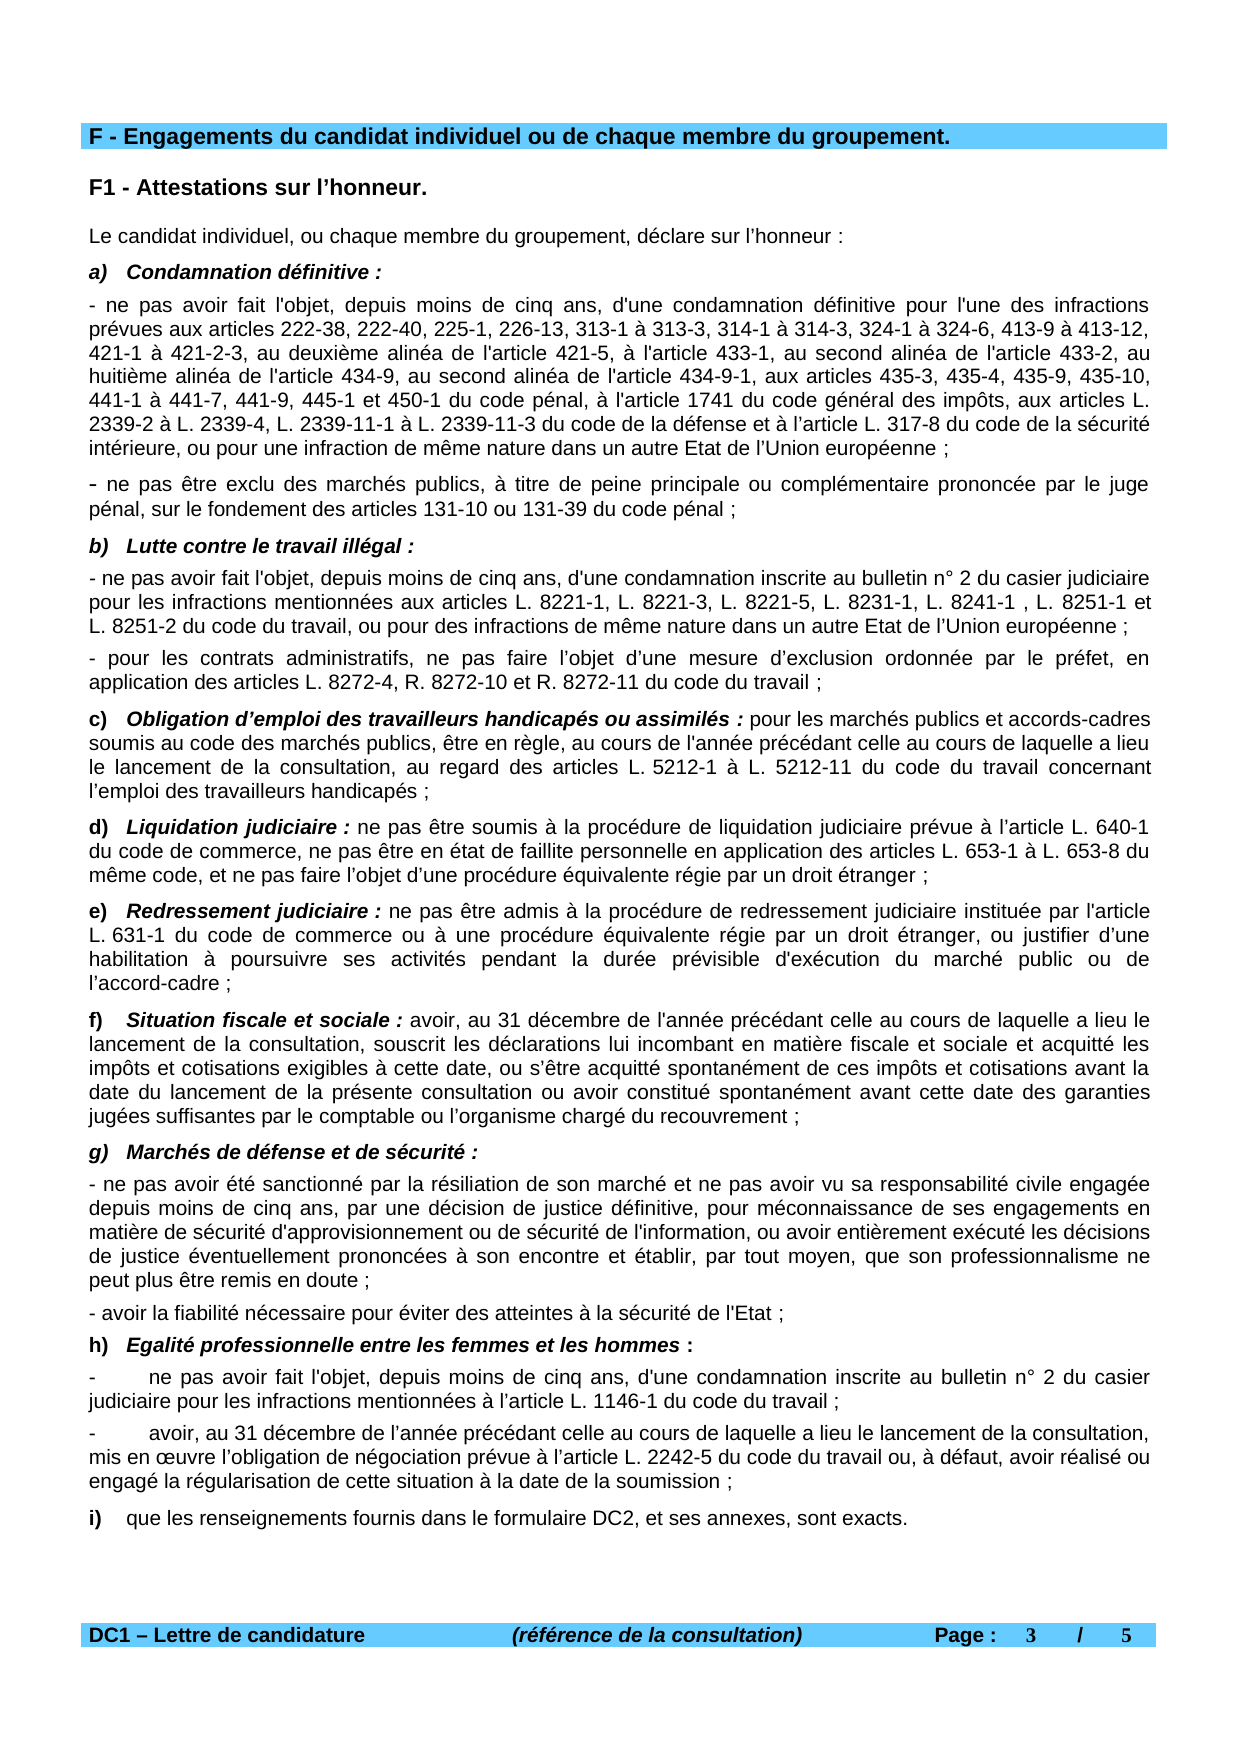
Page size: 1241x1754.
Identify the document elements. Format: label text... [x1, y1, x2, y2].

list que les renseignements fournis dans le formulaire DC2, et ses annexes, sont exacts. [89, 1506, 1152, 1529]
list Liquidation judiciaire : ne pas être soumis à la procédure de liquidation judiciaire prévue à l’article L. 640-1 du code de commerce, ne pas être en état de faillite personnelle en application des articles L. 653-1 à L. 653-8 du même code, et ne pas faire l’objet d’une procédure équivalente régie par un droit étranger ; [89, 815, 1152, 887]
text - avoir la fiabilité nécessaire pour éviter des atteintes à la sécurité de l'Etat ; [89, 1300, 1152, 1324]
table_header F - Engagements du candidat individuel ou de chaque membre du groupement. [81, 123, 1167, 149]
list ne pas avoir fait l'objet, depuis moins de cinq ans, d'une condamnation inscrite au bulletin n° 2 du casier judiciaire pour les infractions mentionnées à l’article L. 1146-1 du code du travail ; [89, 1365, 1152, 1413]
list Situation fiscale et sociale : avoir, au 31 décembre de l'année précédant celle au cours de laquelle a lieu le lancement de la consultation, souscrit les déclarations lui incombant en matière fiscale et sociale et acquitté les impôts et cotisations exigibles à cette date, ou s’être acquitté spontanément de ces impôts et cotisations avant la date du lancement de la présente consultation ou avoir constitué spontanément avant cette date des garanties jugées suffisantes par le comptable ou l’organisme chargé du recouvrement ; [89, 1008, 1152, 1127]
list avoir, au 31 décembre de l’année précédant celle au cours de laquelle a lieu le lancement de la consultation, mis en œuvre l’obligation de négociation prévue à l’article L. 2242-5 du code du travail ou, à défaut, avoir réalisé ou engagé la régularisation de cette situation à la date de la soumission ; [89, 1421, 1152, 1493]
text F1 - Attestations sur l’honneur. [89, 173, 1152, 200]
text - ne pas avoir été sanctionné par la résiliation de son marché et ne pas avoir vu sa responsabilité civile engagée depuis moins de cinq ans, par une décision de justice définitive, pour méconnaissance de ses engagements en matière de sécurité d'approvisionnement ou de sécurité de l'information, ou avoir entièrement exécuté les décisions de justice éventuellement prononcées à son encontre et établir, par tout moyen, que son professionnalisme ne peut plus être remis en doute ; [89, 1172, 1152, 1292]
list Marchés de défense et de sécurité : [89, 1140, 1152, 1164]
list Obligation d’emploi des travailleurs handicapés ou assimilés : pour les marchés publics et accords-cadres soumis au code des marchés publics, être en règle, au cours de l'année précédant celle au cours de laquelle a lieu le lancement de la consultation, au regard des articles L. 5212-1 à L. 5212-11 du code du travail concernant l’emploi des travailleurs handicapés ; [89, 707, 1152, 802]
text - ne pas être exclu des marchés publics, à titre de peine principale ou complémentaire prononcée par le juge pénal, sur le fondement des articles 131-10 ou 131-39 du code pénal ; [89, 468, 1152, 521]
text - ne pas avoir fait l'objet, depuis moins de cinq ans, d'une condamnation définitive pour l'une des infractions prévues aux articles 222-38, 222-40, 225-1, 226-13, 313-1 à 313-3, 314-1 à 314-3, 324-1 à 324-6, 413-9 à 413-12, 421-1 à 421-2-3, au deuxième alinéa de l'article 421-5, à l'article 433-1, au second alinéa de l'article 433-2, au huitième alinéa de l'article 434-9, au second alinéa de l'article 434-9-1, aux articles 435-3, 435-4, 435-9, 435-10, 441-1 à 441-7, 441-9, 445-1 et 450-1 du code pénal, à l'article 1741 du code général des impôts, aux articles L. 2339-2 à L. 2339-4, L. 2339-11-1 à L. 2339-11-3 du code de la défense et à l’article L. 317-8 du code de la sécurité intérieure, ou pour une infraction de même nature dans un autre Etat de l’Union européenne ; [89, 292, 1152, 460]
list Redressement judiciaire : ne pas être admis à la procédure de redressement judiciaire instituée par l'article L. 631-1 du code de commerce ou à une procédure équivalente régie par un droit étranger, ou justifier d’une habilitation à poursuivre ses activités pendant la durée prévisible d'exécution du marché public ou de l’accord‑cadre ; [89, 899, 1152, 995]
text - pour les contrats administratifs, ne pas faire l’objet d’une mesure d’exclusion ordonnée par le préfet, en application des articles L. 8272-4, R. 8272-10 et R. 8272-11 du code du travail ; [89, 646, 1152, 694]
text Le candidat individuel, ou chaque membre du groupement, déclare sur l’honneur : [89, 224, 1152, 248]
list Condamnation définitive : [89, 260, 1152, 284]
list Egalité professionnelle entre les femmes et les hommes : [89, 1333, 1152, 1357]
list Lutte contre le travail illégal : [89, 534, 1152, 558]
text - ne pas avoir fait l'objet, depuis moins de cinq ans, d'une condamnation inscrite au bulletin n° 2 du casier judiciaire pour les infractions mentionnées aux articles L. 8221-1, L. 8221-3, L. 8221-5, L. 8231-1, L. 8241-1 , L. 8251-1 et L. 8251-2 du code du travail, ou pour des infractions de même nature dans un autre Etat de l’Union européenne ; [89, 566, 1152, 638]
